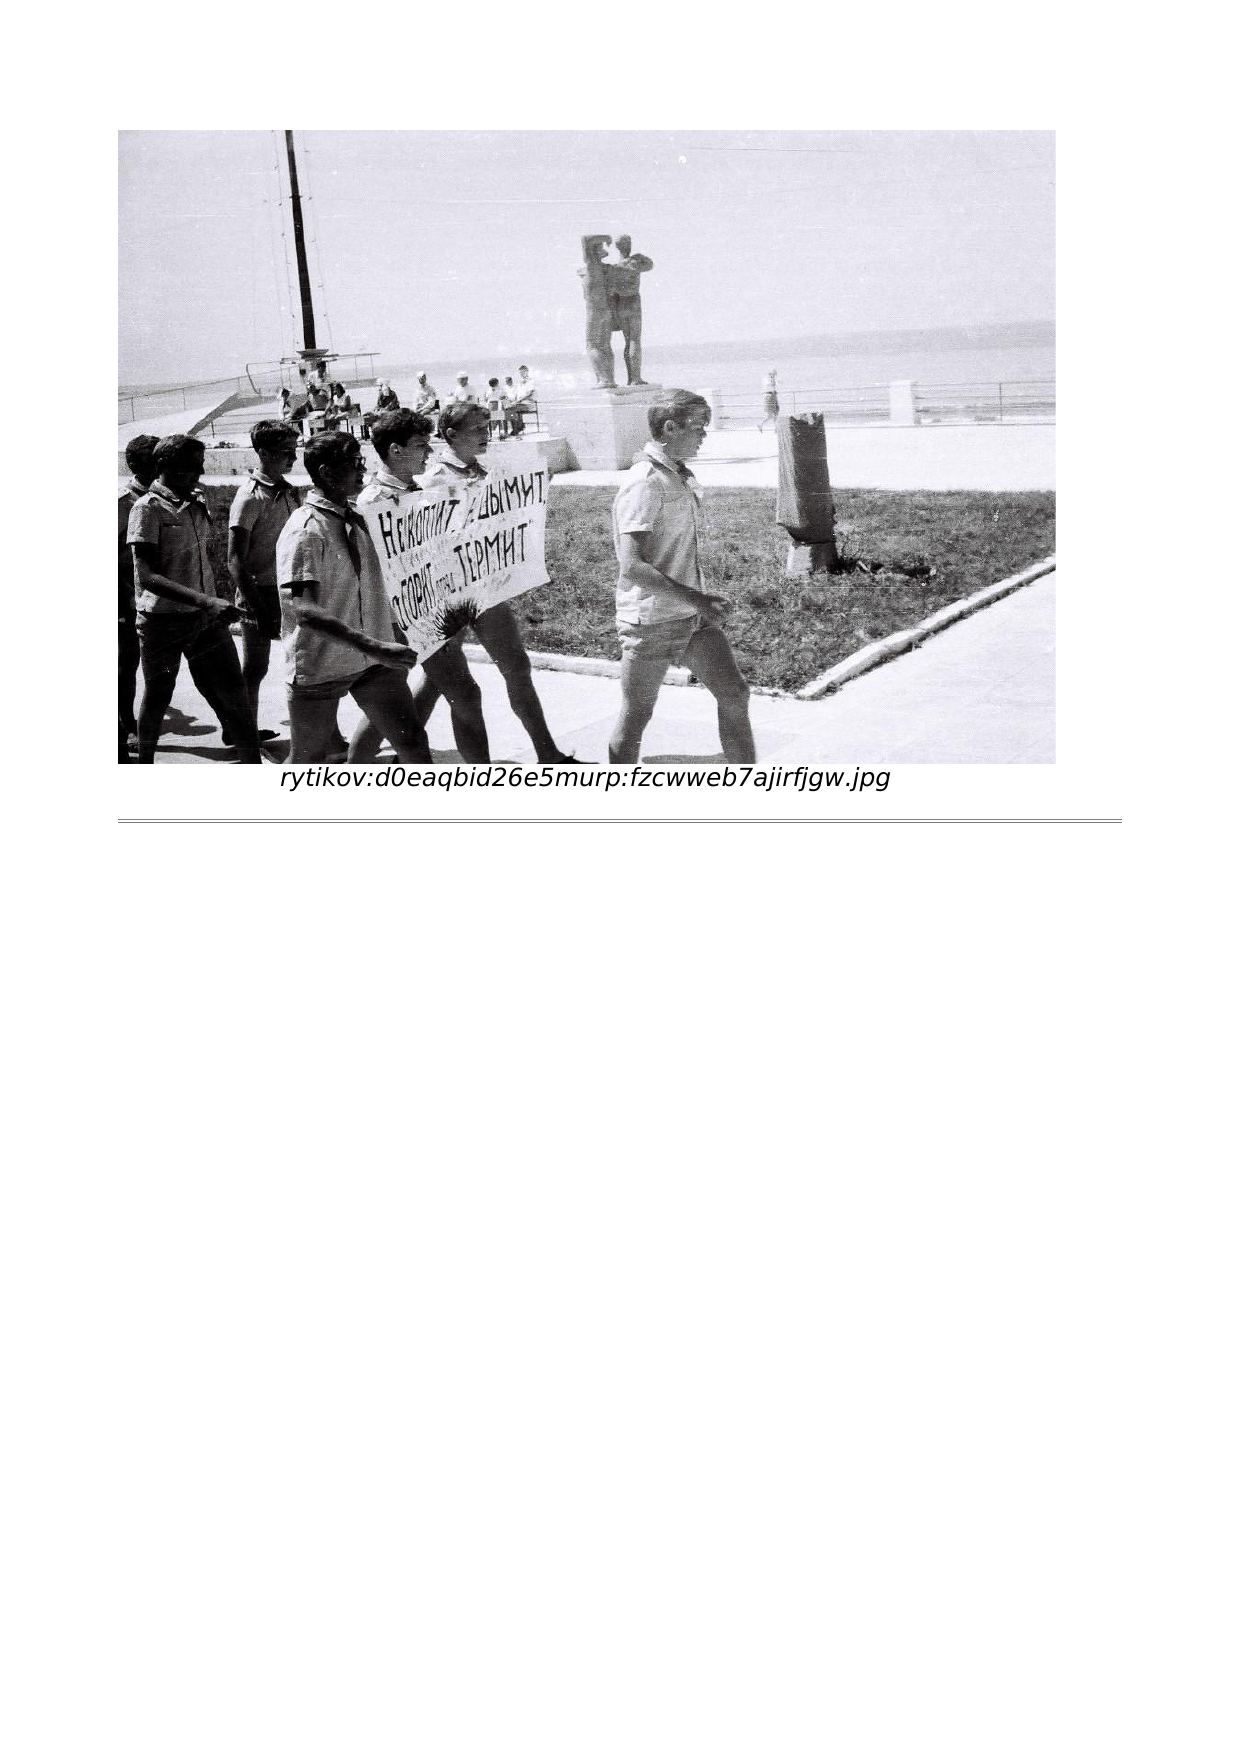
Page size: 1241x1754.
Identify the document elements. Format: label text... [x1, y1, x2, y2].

picture [118, 130, 1056, 764]
text rytikov:d0eaqbid26e5murp:fzcwweb7ajirfjgw.jpg [118, 764, 1056, 792]
